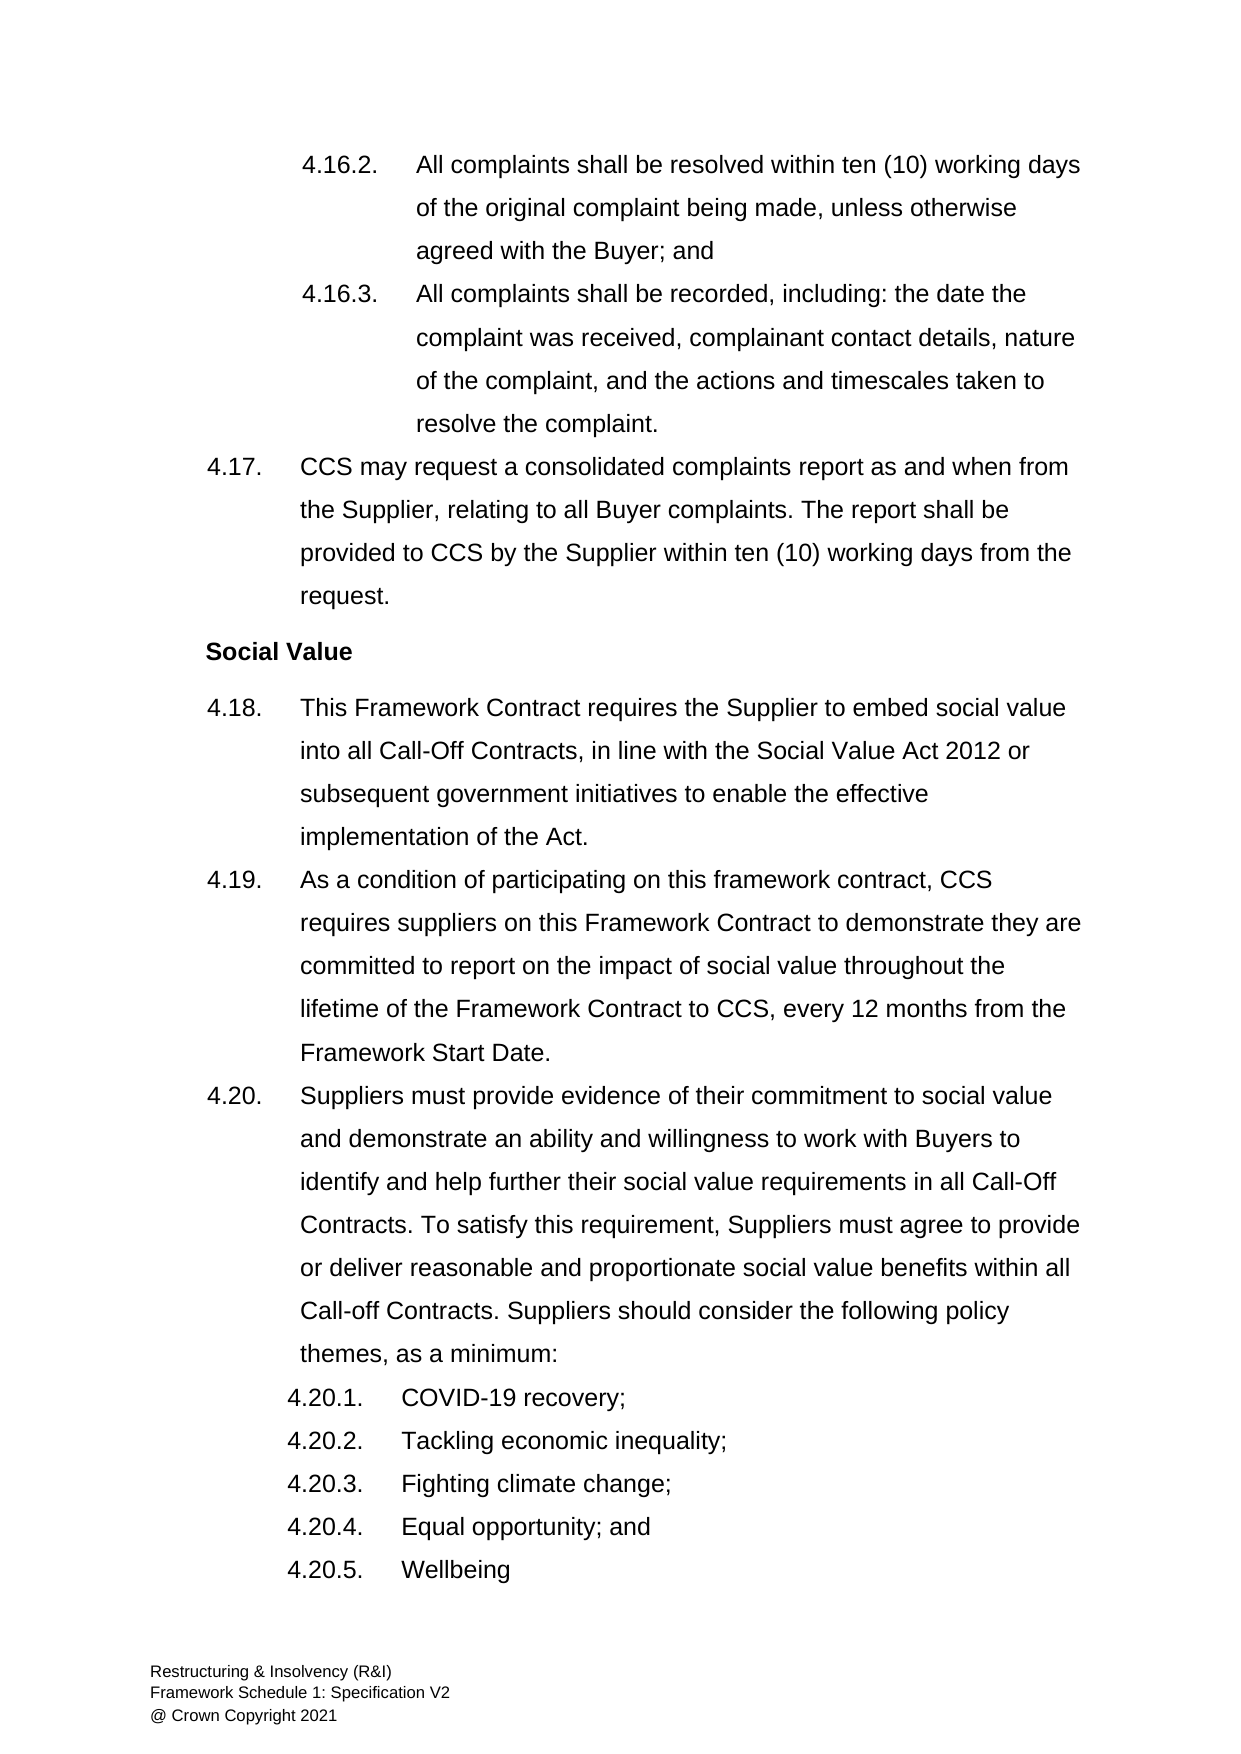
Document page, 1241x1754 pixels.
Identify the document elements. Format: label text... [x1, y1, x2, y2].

list All complaints shall be recorded, including: the date the complaint was received, complainant contact details, nature of the complaint, and the actions and timescales taken to resolve the complaint. [378, 279, 1090, 437]
list This Framework Contract requires the Supplier to embed social value into all Call-Off Contracts, in line with the Social Value Act 2012 or subsequent government initiatives to enable the effective implementation of the Act. [262, 692, 1090, 851]
list Suppliers must provide evidence of their commitment to social value and demonstrate an ability and willingness to work with Buyers to identify and help further their social value requirements in all Call-Off Contracts. To satisfy this requirement, Suppliers must agree to provide or deliver reasonable and proportionate social value benefits within all Call-off Contracts. Suppliers should consider the following policy themes, as a minimum: [262, 1081, 1090, 1368]
list Tackling economic inequality; [363, 1426, 1090, 1454]
text Social Value [150, 637, 1090, 666]
list All complaints shall be resolved within ten (10) working days of the original complaint being made, unless otherwise agreed with the Buyer; and [378, 150, 1090, 265]
list Fighting climate change; [363, 1469, 1090, 1497]
list Wellbeing [363, 1555, 1090, 1584]
list COVID-19 recovery; [363, 1382, 1090, 1411]
list CCS may request a consolidated complaints report as and when from the Supplier, relating to all Buyer complaints. The report shall be provided to CCS by the Supplier within ten (10) working days from the request. [262, 452, 1090, 610]
list Equal opportunity; and [363, 1512, 1090, 1541]
list As a condition of participating on this framework contract, CCS requires suppliers on this Framework Contract to demonstrate they are committed to report on the impact of social value throughout the lifetime of the Framework Contract to CCS, every 12 months from the Framework Start Date. [262, 865, 1090, 1066]
